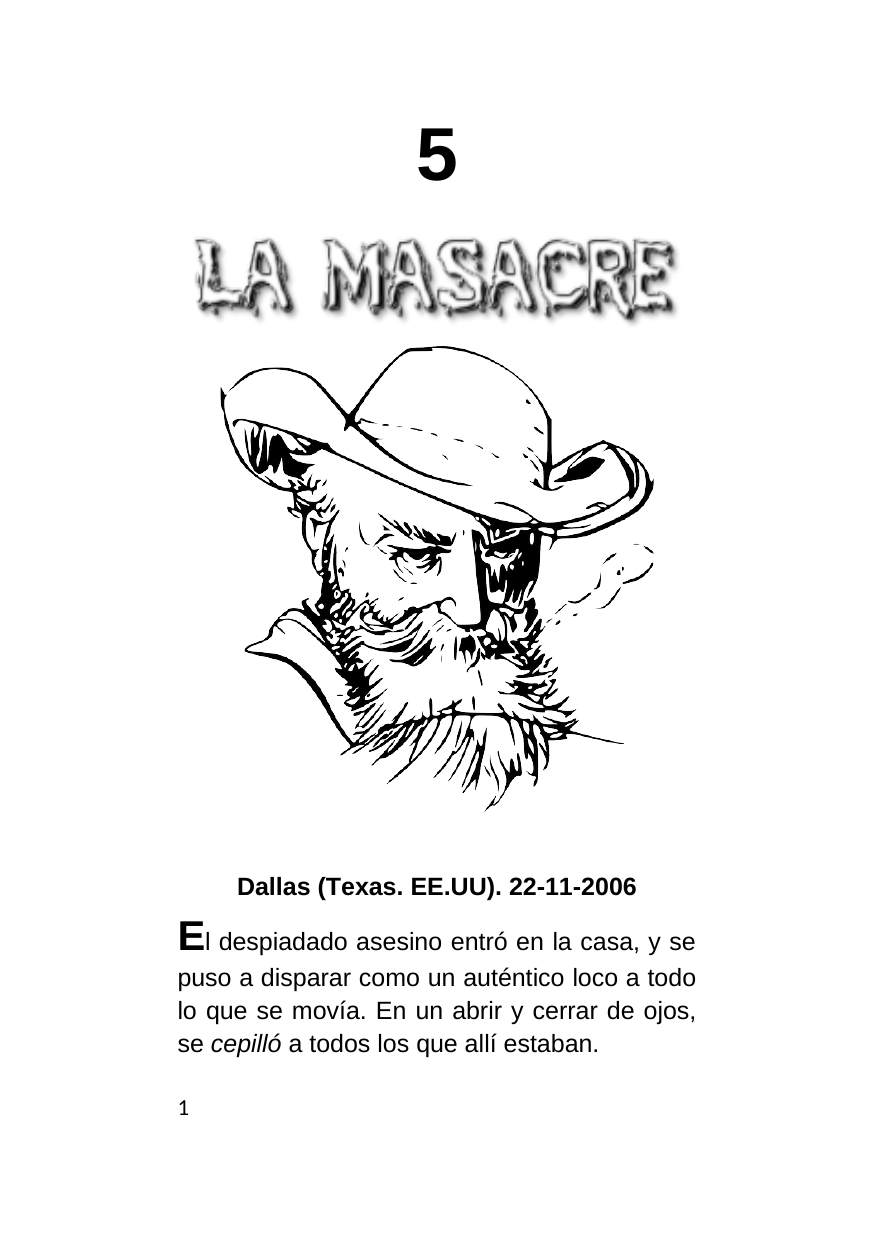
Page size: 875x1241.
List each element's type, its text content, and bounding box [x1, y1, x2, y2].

text 5 [177, 109, 697, 196]
text El despiadado asesino entró en la casa, y se puso a disparar como un auténtico loco a todo lo que se movía. En un abrir y cerrar de ojos, se cepilló a todos los que allí estaban. [177, 911, 697, 1058]
text Dallas (Texas. EE.UU). 22-11-2006 [177, 872, 697, 901]
